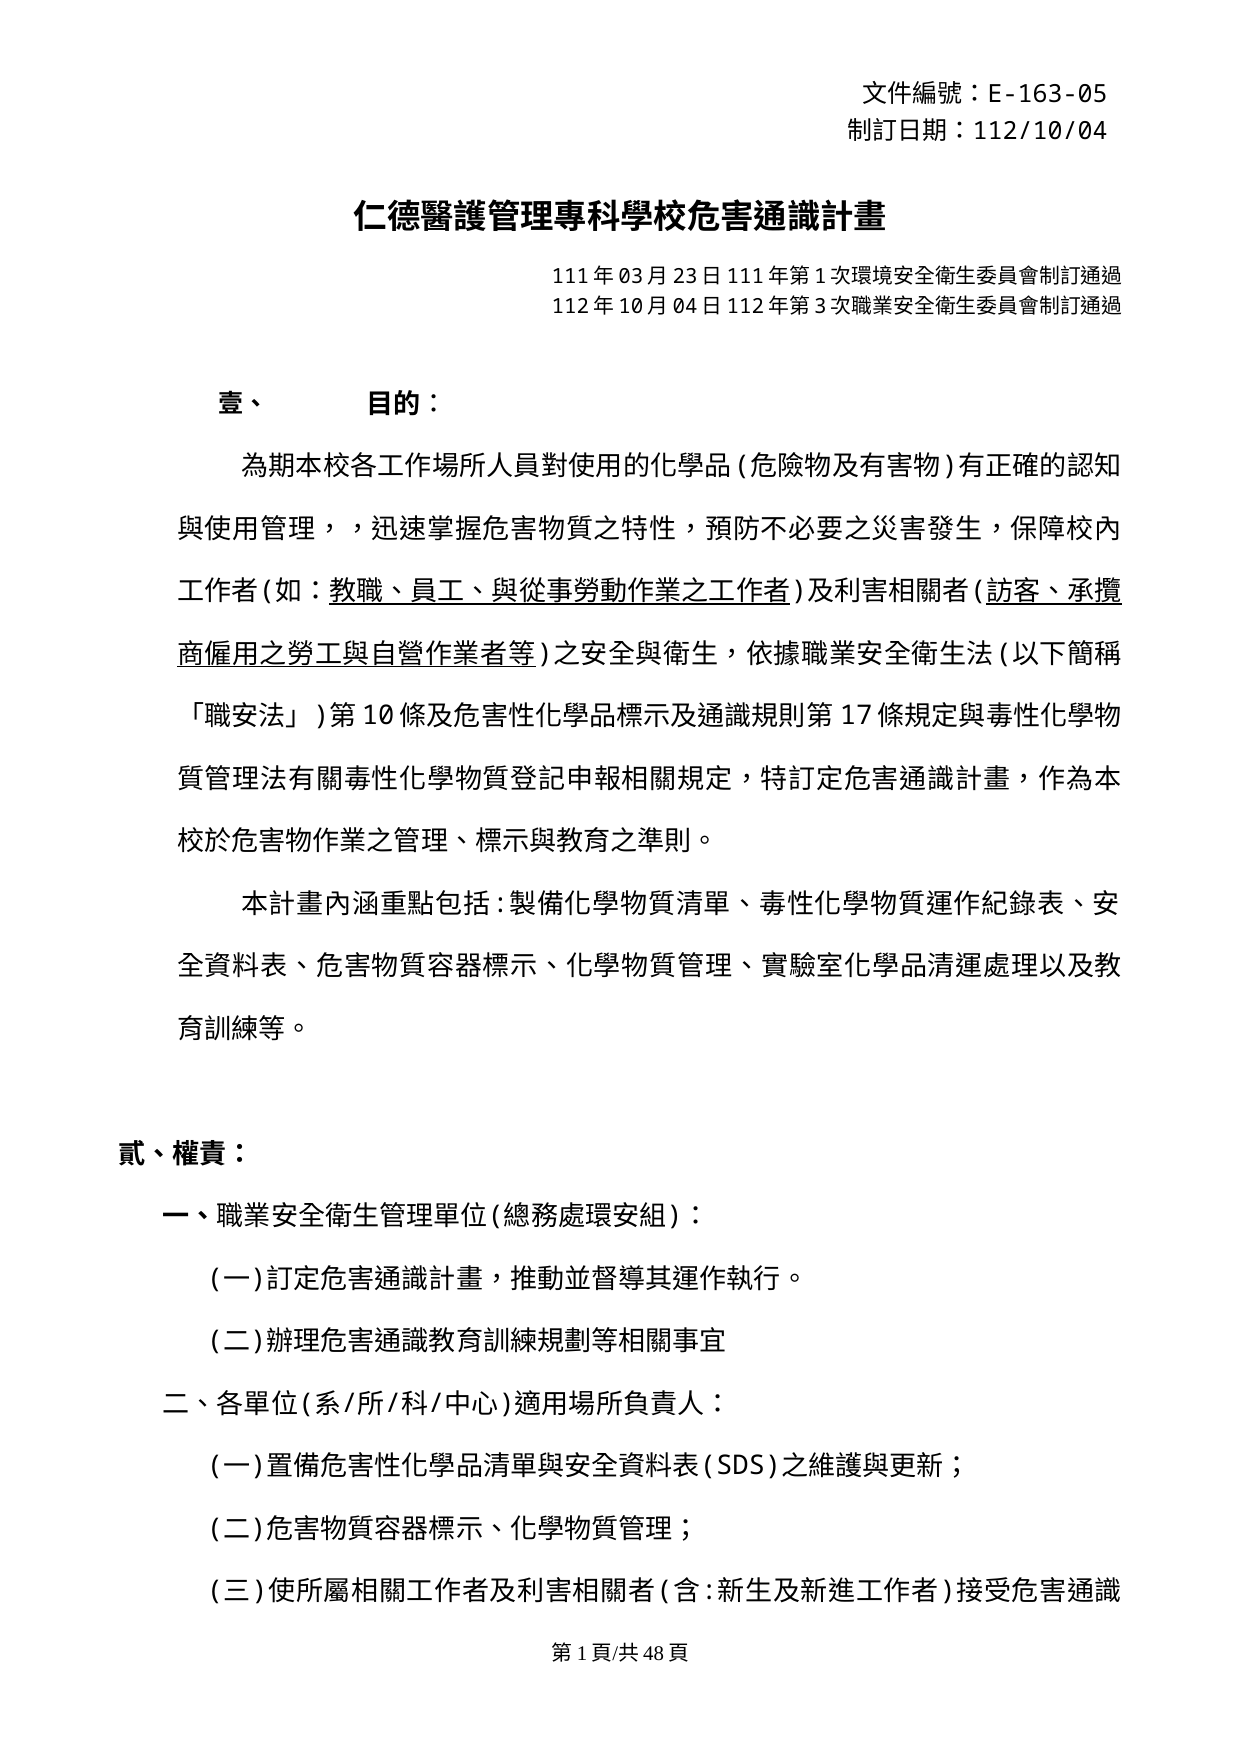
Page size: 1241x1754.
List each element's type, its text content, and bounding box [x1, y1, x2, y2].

list 目的： [218, 360, 1122, 422]
text 二、各單位(系/所/科/中心)適用場所負責人： [162, 1360, 1122, 1422]
text (二)危害物質容器標示、化學物質管理； [207, 1485, 1122, 1547]
text 為期本校各工作場所人員對使用的化學品(危險物及有害物)有正確的認知與使用管理，，迅速掌握危害物質之特性，預防不必要之災害發生，保障校內工作者(如：教職、員工、與從事勞動作業之工作者)及利害相關者(訪客、承攬商僱用之勞工與自營作業者等)之安全與衛生，依據職業安全衛生法(以下簡稱「職安法」)第10條及危害性化學品標示及通識規則第17條規定與毒性化學物質管理法有關毒性化學物質登記申報相關規定，特訂定危害通識計畫，作為本校於危害物作業之管理、標示與教育之準則。 [177, 422, 1122, 860]
text (一)訂定危害通識計畫，推動並督導其運作執行。 [207, 1235, 1122, 1297]
text 111年03月23日111年第1次環境安全衛生委員會制訂通過 [118, 259, 1122, 289]
text 一、職業安全衛生管理單位(總務處環安組)： [162, 1172, 1122, 1235]
text 本計畫內涵重點包括:製備化學物質清單、毒性化學物質運作紀錄表、安全資料表、危害物質容器標示、化學物質管理、實驗室化學品清運處理以及教育訓練等。 [177, 860, 1122, 1047]
text 112年10月04日112年第3次職業安全衛生委員會制訂通過 [118, 289, 1122, 319]
text (一)置備危害性化學品清單與安全資料表(SDS)之維護與更新； [207, 1422, 1122, 1485]
text 貳、權責： [118, 1110, 1122, 1172]
text (二)辦理危害通識教育訓練規劃等相關事宜 [207, 1297, 1122, 1360]
text 仁德醫護管理專科學校危害通識計畫 [118, 172, 1122, 235]
text (三)使所屬相關工作者及利害相關者(含:新生及新進工作者)接受危害通識 [207, 1547, 1122, 1610]
